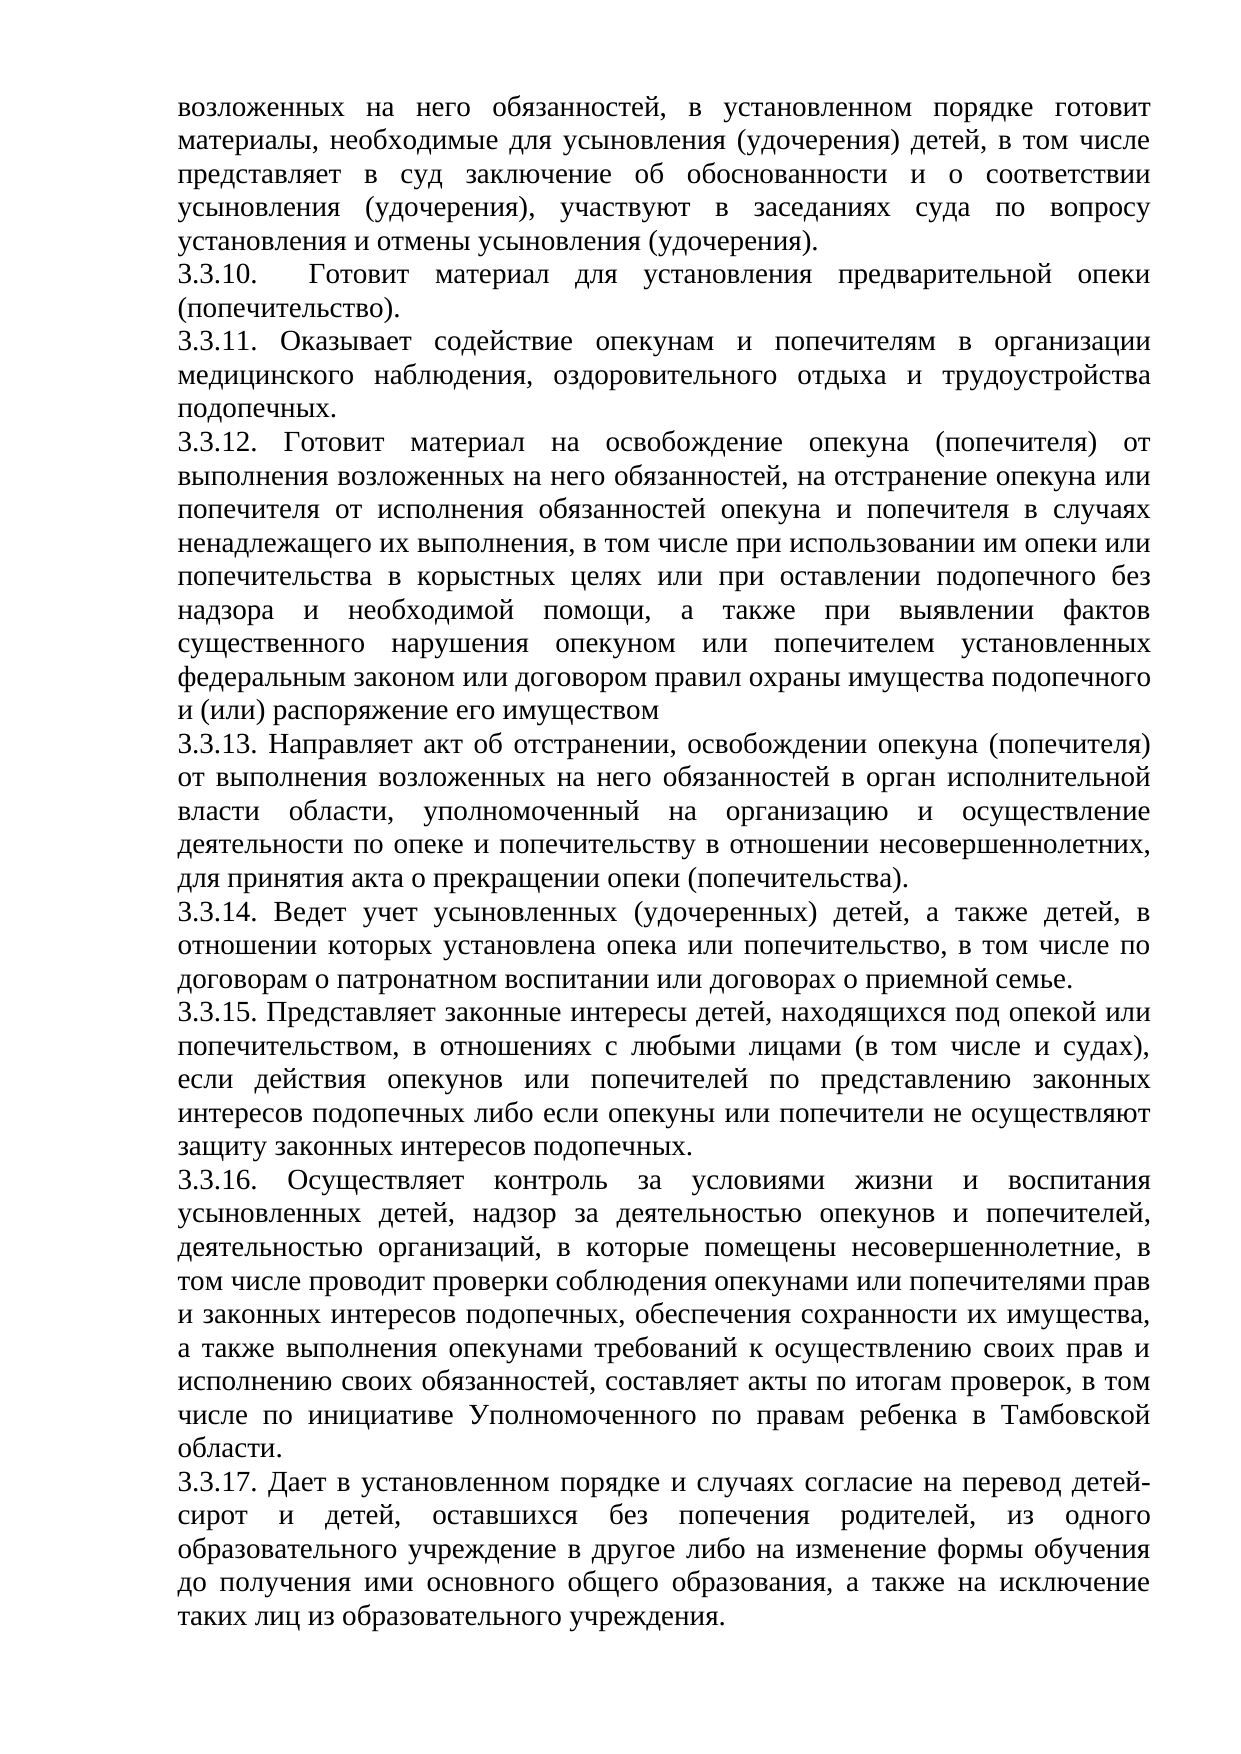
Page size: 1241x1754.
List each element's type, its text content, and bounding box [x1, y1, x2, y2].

text 3.3.11. Оказывает содействие опекунам и попечителям в организации медицинского наблюдения, оздоровительного отдыха и трудоустройства подопечных. [177, 323, 1152, 424]
text 3.3.15. Представляет законные интересы детей, находящихся под опекой или попечительством, в отношениях с любыми лицами (в том числе и судах), если действия опекунов или попечителей по представлению законных интересов подопечных либо если опекуны или попечители не осуществляют защиту законных интересов подопечных. [177, 994, 1152, 1162]
text 3.3.12. Готовит материал на освобождение опекуна (попечителя) от выполнения возложенных на него обязанностей, на отстранение опекуна или попечителя от исполнения обязанностей опекуна и попечителя в случаях ненадлежащего их выполнения, в том числе при использовании им опеки или попечительства в корыстных целях или при оставлении подопечного без надзора и необходимой помощи, а также при выявлении фактов существенного нарушения опекуном или попечителем установленных федеральным законом или договором правил охраны имущества подопечного и (или) распоряжение его имуществом [177, 424, 1152, 726]
text 3.3.16. Осуществляет контроль за условиями жизни и воспитания усыновленных детей, надзор за деятельностью опекунов и попечителей, деятельностью организаций, в которые помещены несовершеннолетние, в том числе проводит проверки соблюдения опекунами или попечителями прав и законных интересов подопечных, обеспечения сохранности их имущества, а также выполнения опекунами требований к осуществлению своих прав и исполнению своих обязанностей, составляет акты по итогам проверок, в том числе по инициативе Уполномоченного по правам ребенка в Тамбовской области. [177, 1162, 1152, 1464]
text 3.3.14. Ведет учет усыновленных (удочеренных) детей, а также детей, в отношении которых установлена опека или попечительство, в том числе по договорам о патронатном воспитании или договорах о приемной семье. [177, 894, 1152, 994]
text 3.3.13. Направляет акт об отстранении, освобождении опекуна (попечителя) от выполнения возложенных на него обязанностей в орган исполнительной власти области, уполномоченный на организацию и осуществление деятельности по опеке и попечительству в отношении несовершеннолетних, для принятия акта о прекращении опеки (попечительства). [177, 726, 1152, 894]
text возложенных на него обязанностей, в установленном порядке готовит материалы, необходимые для усыновления (удочерения) детей, в том числе представляет в суд заключение об обоснованности и о соответствии усыновления (удочерения), участвуют в заседаниях суда по вопросу установления и отмены усыновления (удочерения). [177, 89, 1152, 256]
text 3.3.17. Дает в установленном порядке и случаях согласие на перевод детей-сирот и детей, оставшихся без попечения родителей, из одного образовательного учреждение в другое либо на изменение формы обучения до получения ими основного общего образования, а также на исключение таких лиц из образовательного учреждения. [177, 1464, 1152, 1632]
text 3.3.10. Готовит материал для установления предварительной опеки (попечительство). [177, 256, 1152, 323]
